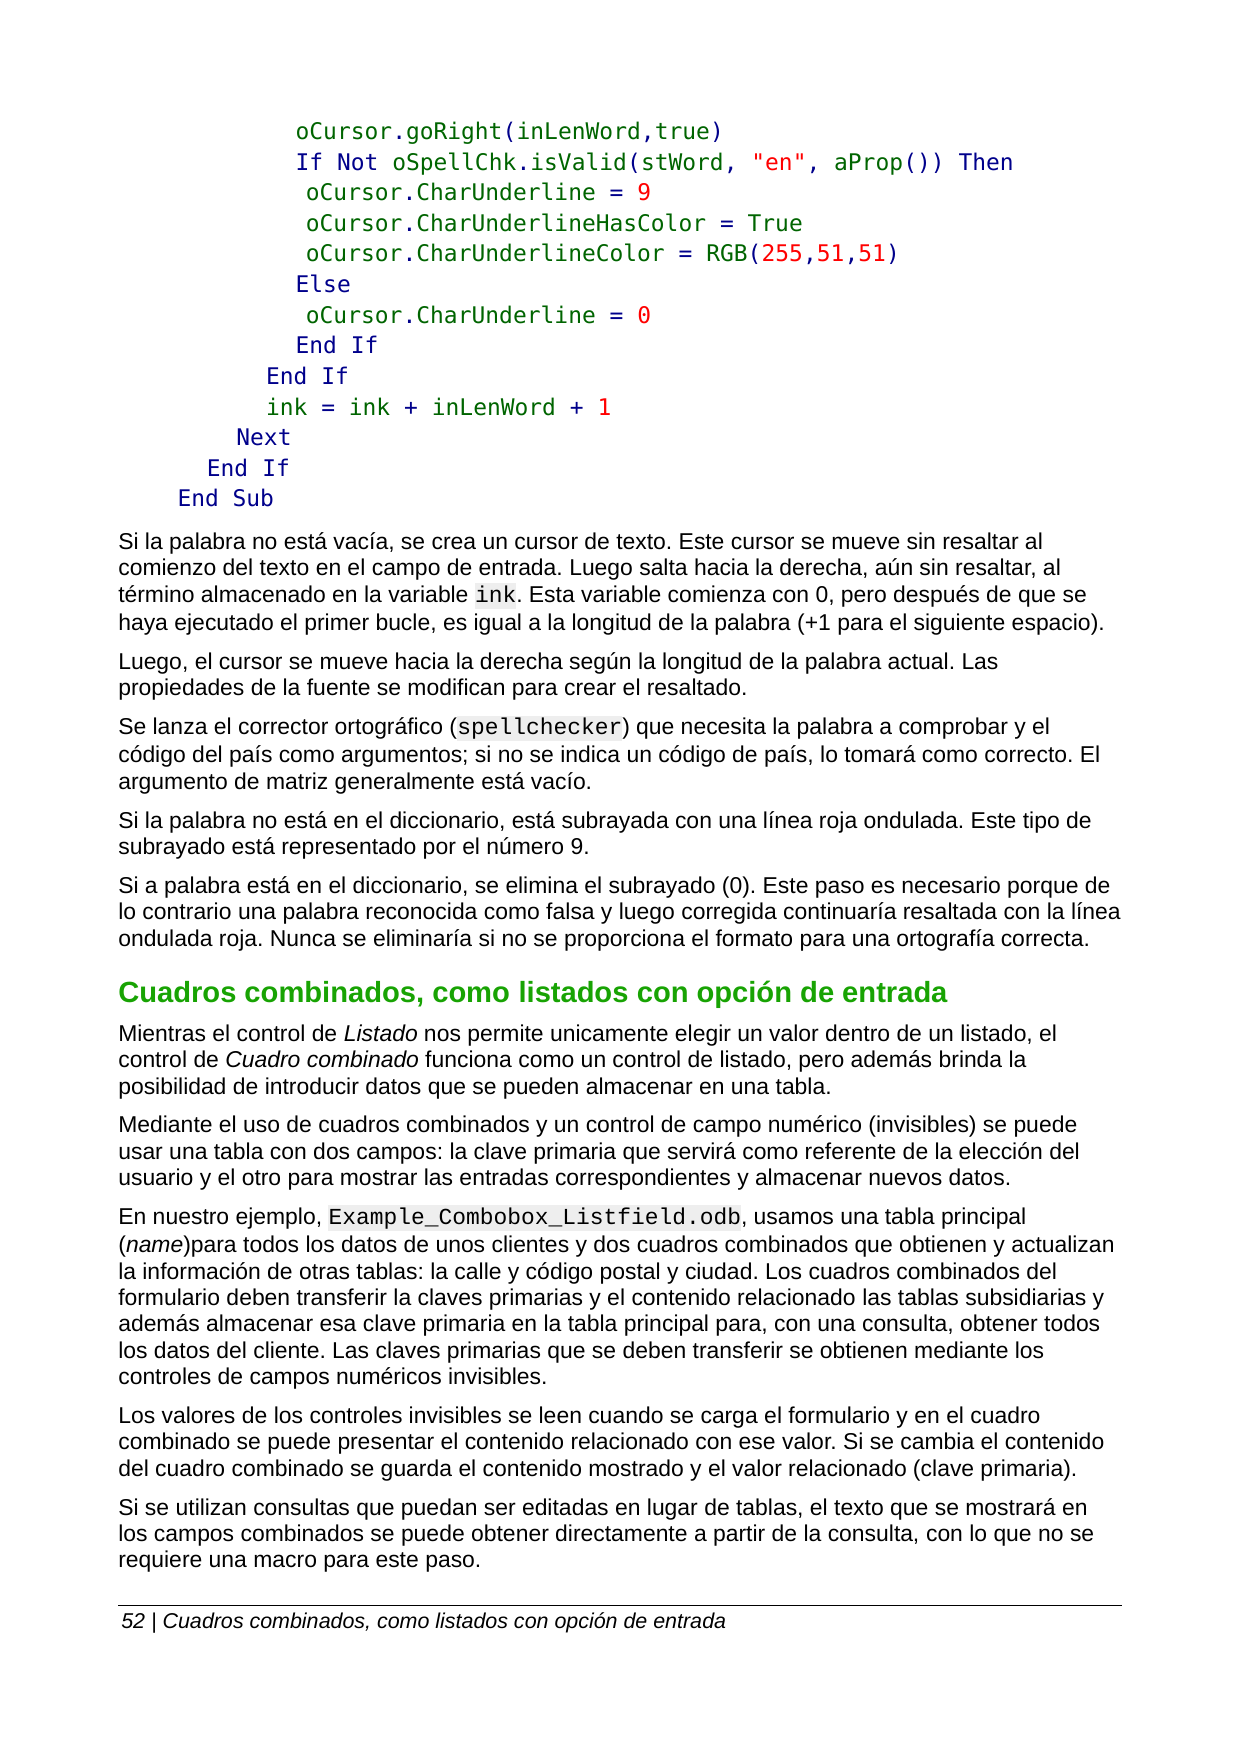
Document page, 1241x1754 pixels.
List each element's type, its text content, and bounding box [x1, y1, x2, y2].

text If Not oSpellChk.isValid(stWord, "en", aProp()) Then [177, 149, 1122, 175]
text Si la palabra no está vacía, se crea un cursor de texto. Este cursor se mueve sin resaltar al comienzo del texto en el campo de entrada. Luego salta hacia la derecha, aún sin resaltar, al término almacenado en la variable ink. Esta variable comienza con 0, pero después de que se haya ejecutado el primer bucle, es igual a la longitud de la palabra (+1 para el siguiente espacio). [118, 528, 1122, 635]
text End If [177, 363, 1122, 390]
text Else [177, 271, 1122, 298]
text Next [177, 424, 1122, 451]
text End If [177, 332, 1122, 359]
text Los valores de los controles invisibles se leen cuando se carga el formulario y en el cuadro combinado se puede presentar el contenido relacionado con ese valor. Si se cambia el contenido del cuadro combinado se guarda el contenido mostrado y el valor relacionado (clave primaria). [118, 1402, 1122, 1481]
text Se lanza el corrector ortográfico (spellchecker) que necesita la palabra a comprobar y el código del país como argumentos; si no se indica un código de país, lo tomará como correcto. El argumento de matriz generalmente está vacío. [118, 713, 1122, 794]
text Si a palabra está en el diccionario, se elimina el subrayado (0). Este paso es necesario porque de lo contrario una palabra reconocida como falsa y luego corregida continuaría resaltada con la línea ondulada roja. Nunca se eliminaría si no se proporciona el formato para una ortografía correcta. [118, 872, 1122, 951]
text Mediante el uso de cuadros combinados y un control de campo numérico (invisibles) se puede usar una tabla con dos campos: la clave primaria que servirá como referente de la elección del usuario y el otro para mostrar las entradas correspondientes y almacenar nuevos datos. [118, 1111, 1122, 1191]
text Luego, el cursor se mueve hacia la derecha según la longitud de la palabra actual. Las propiedades de la fuente se modifican para crear el resaltado. [118, 648, 1122, 701]
subtitle Cuadros combinados, como listados con opción de entrada [118, 974, 1122, 1008]
text End Sub [177, 486, 1122, 512]
text End If [177, 455, 1122, 482]
text ink = ink + inLenWord + 1 [177, 394, 1122, 420]
text oCursor.CharUnderlineHasColor = True [177, 210, 1122, 237]
text Si la palabra no está en el diccionario, está subrayada con una línea roja ondulada. Este tipo de subrayado está representado por el número 9. [118, 807, 1122, 859]
text Si se utilizan consultas que puedan ser editadas en lugar de tablas, el texto que se mostrará en los campos combinados se puede obtener directamente a partir de la consulta, con lo que no se requiere una macro para este paso. [118, 1493, 1122, 1573]
text oCursor.CharUnderline = 0 [177, 302, 1122, 328]
text oCursor.goRight(inLenWord,true) [177, 118, 1122, 145]
text En nuestro ejemplo, Example_Combobox_Listfield.odb, usamos una tabla principal (name)para todos los datos de unos clientes y dos cuadros combinados que obtienen y actualizan la información de otras tablas: la calle y código postal y ciudad. Los cuadros combinados del formulario deben transferir la claves primarias y el contenido relacionado las tablas subsidiarias y además almacenar esa clave primaria en la tabla principal para, con una consulta, obtener todos los datos del cliente. Las claves primarias que se deben transferir se obtienen mediante los controles de campos numéricos invisibles. [118, 1203, 1122, 1389]
text oCursor.CharUnderline = 9 [177, 179, 1122, 206]
text Mientras el control de Listado nos permite unicamente elegir un valor dentro de un listado, el control de Cuadro combinado funciona como un control de listado, pero además brinda la posibilidad de introducir datos que se pueden almacenar en una tabla. [118, 1020, 1122, 1099]
text oCursor.CharUnderlineColor = RGB(255,51,51) [177, 241, 1122, 267]
